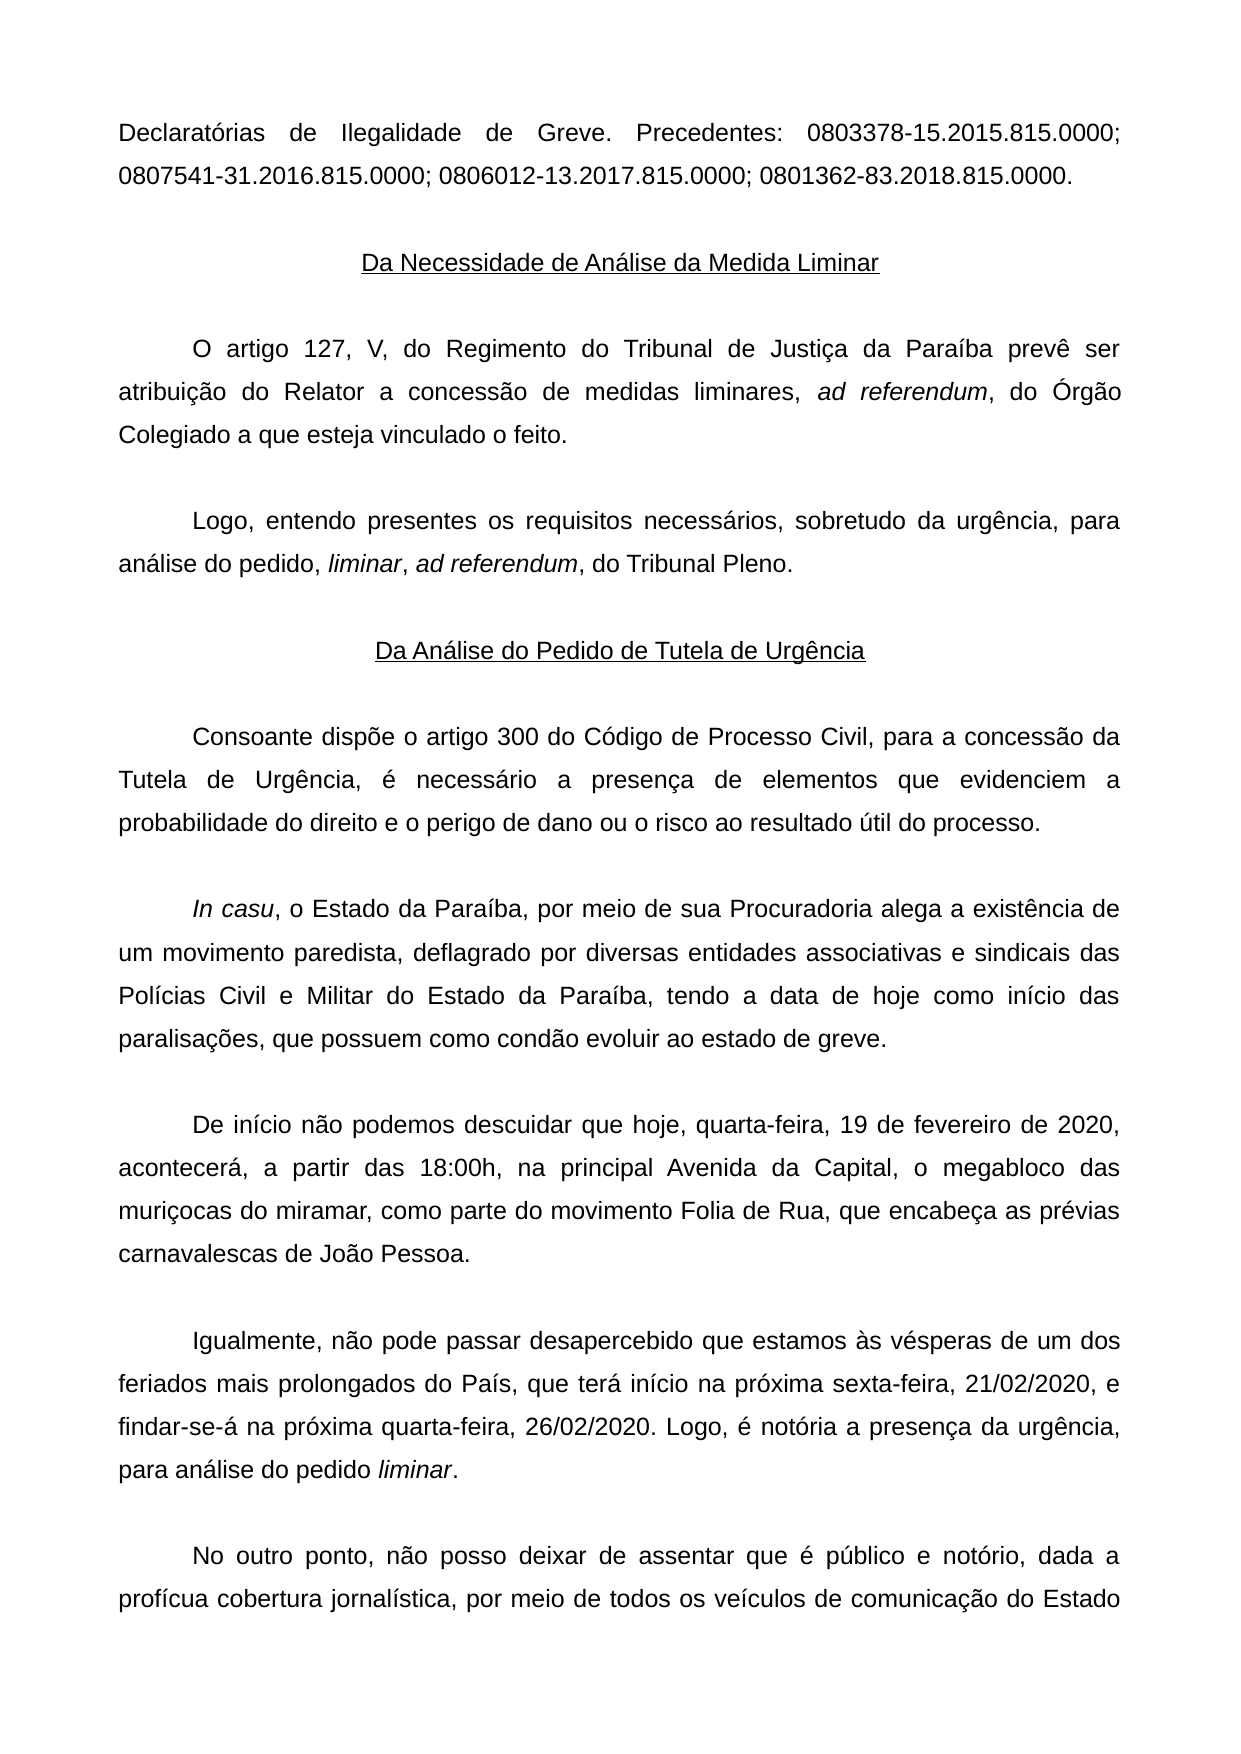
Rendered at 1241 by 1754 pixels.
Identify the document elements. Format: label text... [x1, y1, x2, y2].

text Da Análise do Pedido de Tutela de Urgência [118, 636, 1122, 664]
text Consoante dispõe o artigo 300 do Código de Processo Civil, para a concessão da Tutela de Urgência, é necessário a presença de elementos que evidenciem a probabilidade do direito e o perigo de dano ou o risco ao resultado útil do processo. [118, 722, 1122, 837]
text Igualmente, não pode passar desapercebido que estamos às vésperas de um dos feriados mais prolongados do País, que terá início na próxima sexta-feira, 21/02/2020, e findar-se-á na próxima quarta-feira, 26/02/2020. Logo, é notória a presença da urgência, para análise do pedido liminar. [118, 1326, 1122, 1484]
text No outro ponto, não posso deixar de assentar que é público e notório, dada a profícua cobertura jornalística, por meio de todos os veículos de comunicação do Estado [118, 1541, 1122, 1613]
text Declaratórias de Ilegalidade de Greve. Precedentes: 0803378-15.2015.815.0000; 0807541-31.2016.815.0000; 0806012-13.2017.815.0000; 0801362-83.2018.815.0000. [118, 118, 1122, 190]
text O artigo 127, V, do Regimento do Tribunal de Justiça da Paraíba prevê ser atribuição do Relator a concessão de medidas liminares, ad referendum, do Órgão Colegiado a que esteja vinculado o feito. [118, 334, 1122, 449]
text De início não podemos descuidar que hoje, quarta-feira, 19 de fevereiro de 2020, acontecerá, a partir das 18:00h, na principal Avenida da Capital, o megabloco das muriçocas do miramar, como parte do movimento Folia de Rua, que encabeça as prévias carnavalescas de João Pessoa. [118, 1110, 1122, 1268]
text Da Necessidade de Análise da Medida Liminar [118, 247, 1122, 276]
text Logo, entendo presentes os requisitos necessários, sobretudo da urgência, para análise do pedido, liminar, ad referendum, do Tribunal Pleno. [118, 506, 1122, 578]
text In casu, o Estado da Paraíba, por meio de sua Procuradoria alega a existência de um movimento paredista, deflagrado por diversas entidades associativas e sindicais das Polícias Civil e Militar do Estado da Paraíba, tendo a data de hoje como início das paralisações, que possuem como condão evoluir ao estado de greve. [118, 894, 1122, 1052]
